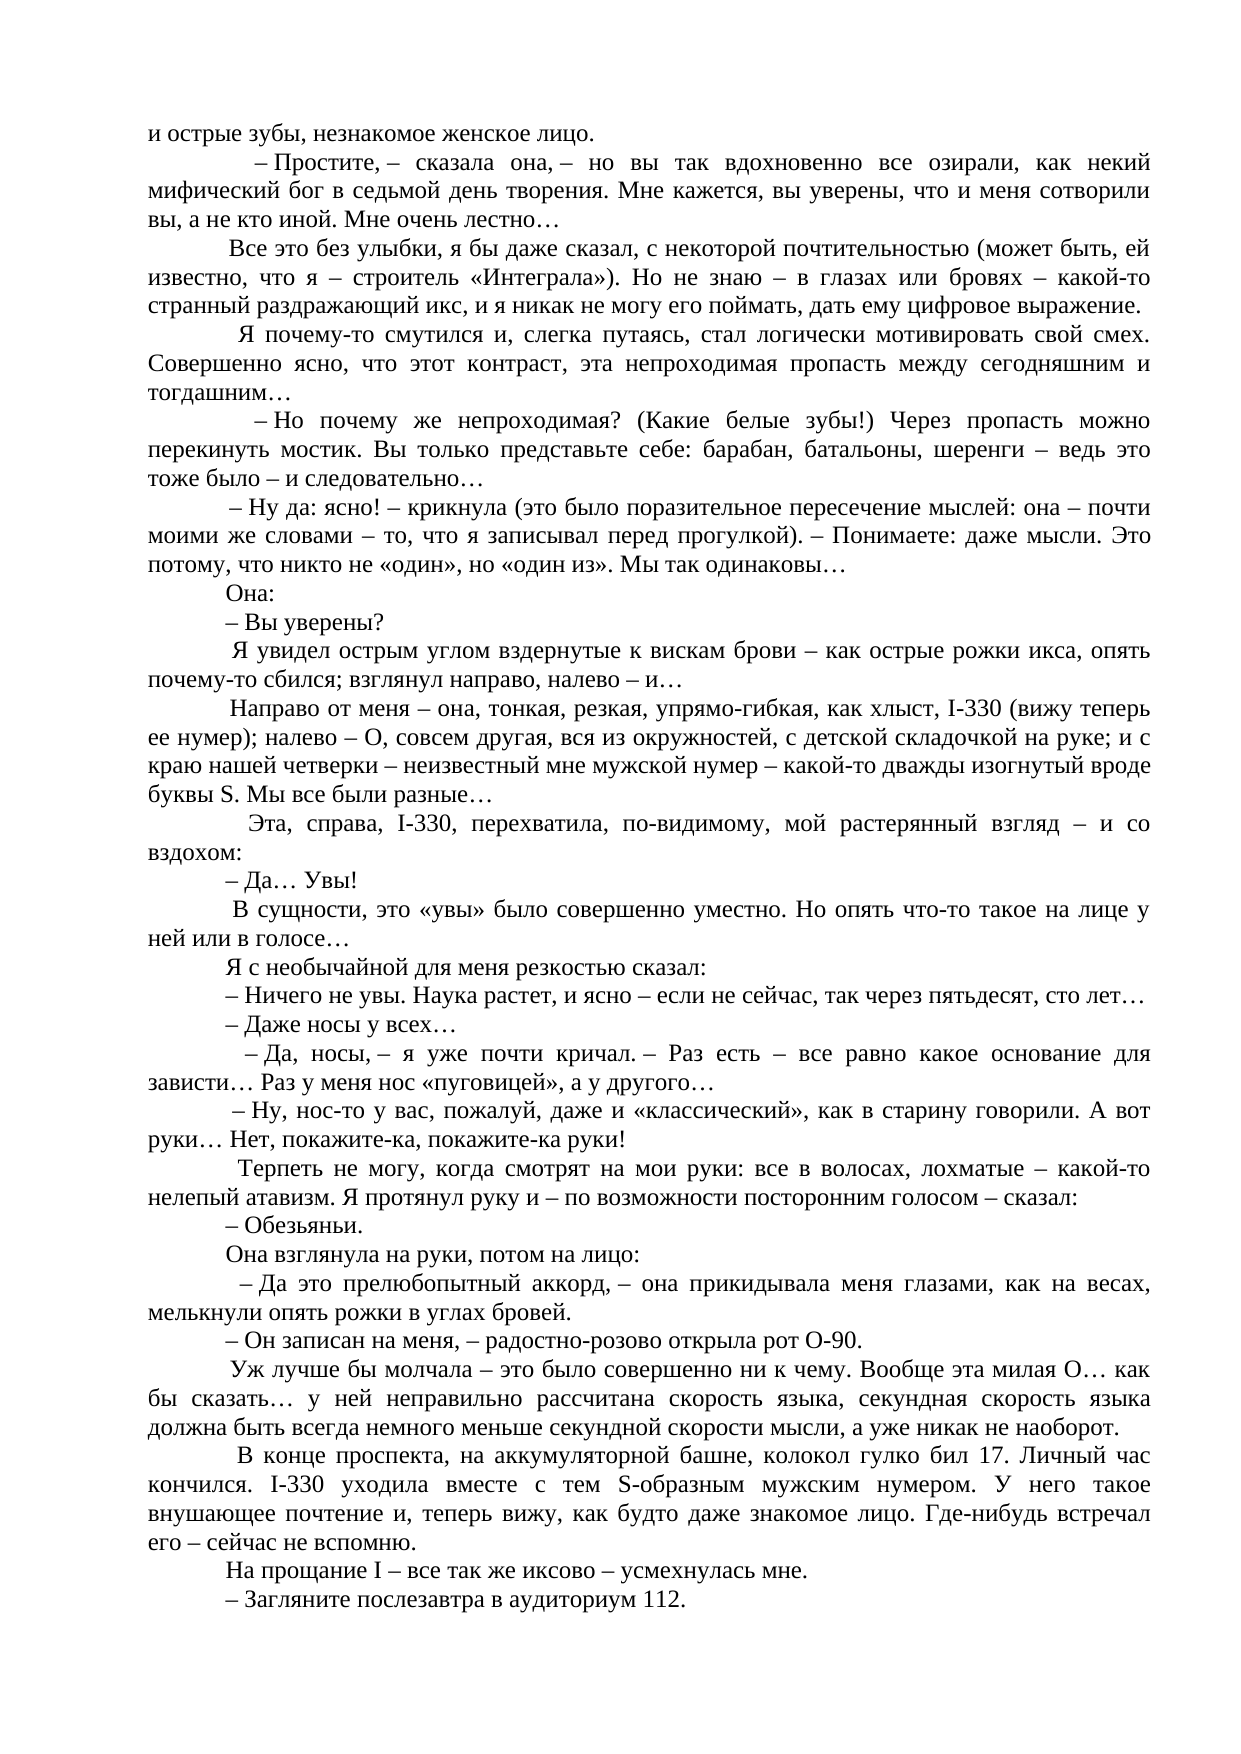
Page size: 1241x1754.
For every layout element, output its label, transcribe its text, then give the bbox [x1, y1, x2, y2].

text Терпеть не могу, когда смотрят на мои руки: все в волосах, лохматые – какой-то нелепый атавизм. Я протянул руку и – по возможности посторонним голосом – сказал: [148, 1153, 1152, 1211]
text На прощание I – все так же иксово – усмехнулась мне. [148, 1556, 1152, 1584]
text Уж лучше бы молчала – это было совершенно ни к чему. Вообще эта милая О… как бы сказать… у ней неправильно рассчитана скорость языка, секундная скорость языка должна быть всегда немного меньше секундной скорости мысли, а уже никак не наоборот. [148, 1354, 1152, 1441]
text В конце проспекта, на аккумуляторной башне, колокол гулко бил 17. Личный час кончился. I-330 уходила вместе с тем S-образным мужским нумером. У него такое внушающее почтение и, теперь вижу, как будто даже знакомое лицо. Где-нибудь встречал его – сейчас не вспомню. [148, 1441, 1152, 1556]
text – Он записан на меня, – радостно-розово открыла рот О-90. [148, 1326, 1152, 1354]
text – Простите, – сказала она, – но вы так вдохновенно все озирали, как некий мифический бог в седьмой день творения. Мне кажется, вы уверены, что и меня сотворили вы, а не кто иной. Мне очень лестно… [148, 147, 1152, 233]
text Все это без улыбки, я бы даже сказал, с некоторой почтительностью (может быть, ей известно, что я – строитель «Интеграла»). Но не знаю – в глазах или бровях – какой-то странный раздражающий икс, и я никак не могу его поймать, дать ему цифровое выражение. [148, 233, 1152, 319]
text – Да это прелюбопытный аккорд, – она прикидывала меня глазами, как на весах, мелькнули опять рожки в углах бровей. [148, 1268, 1152, 1326]
text – Ничего не увы. Наука растет, и ясно – если не сейчас, так через пятьдесят, сто лет… [148, 981, 1152, 1009]
text – Загляните послезавтра в аудиториум 112. [148, 1584, 1152, 1613]
text Я почему-то смутился и, слегка путаясь, стал логически мотивировать свой смех. Совершенно ясно, что этот контраст, эта непроходимая пропасть между сегодняшним и тогдашним… [148, 319, 1152, 406]
text Эта, справа, I-330, перехватила, по-видимому, мой растерянный взгляд – и со вздохом: [148, 808, 1152, 866]
text и острые зубы, незнакомое женское лицо. [148, 118, 1152, 147]
text – Ну, нос-то у вас, пожалуй, даже и «классический», как в старину говорили. А вот руки… Нет, покажите-ка, покажите-ка руки! [148, 1096, 1152, 1153]
text – Вы уверены? [148, 607, 1152, 636]
text Она: [148, 578, 1152, 607]
text – Обезьяньи. [148, 1211, 1152, 1239]
text Она взглянула на руки, потом на лицо: [148, 1239, 1152, 1268]
text В сущности, это «увы» было совершенно уместно. Но опять что-то такое на лице у ней или в голосе… [148, 894, 1152, 952]
text Направо от меня – она, тонкая, резкая, упрямо-гибкая, как хлыст, I-330 (вижу теперь ее нумер); налево – О, совсем другая, вся из окружностей, с детской складочкой на руке; и с краю нашей четверки – неизвестный мне мужской нумер – какой-то дважды изогнутый вроде буквы S. Мы все были разные… [148, 693, 1152, 808]
text Я увидел острым углом вздернутые к вискам брови – как острые рожки икса, опять почему-то сбился; взглянул направо, налево – и… [148, 636, 1152, 693]
text – Ну да: ясно! – крикнула (это было поразительное пересечение мыслей: она – почти моими же словами – то, что я записывал перед прогулкой). – Понимаете: даже мысли. Это потому, что никто не «один», но «один из». Мы так одинаковы… [148, 492, 1152, 578]
text – Да… Увы! [148, 866, 1152, 894]
text Я с необычайной для меня резкостью сказал: [148, 952, 1152, 981]
text – Даже носы у всех… [148, 1009, 1152, 1038]
text – Да, носы, – я уже почти кричал. – Раз есть – все равно какое основание для зависти… Раз у меня нос «пуговицей», а у другого… [148, 1038, 1152, 1096]
text – Но почему же непроходимая? (Какие белые зубы!) Через пропасть можно перекинуть мостик. Вы только представьте себе: барабан, батальоны, шеренги – ведь это тоже было – и следовательно… [148, 406, 1152, 492]
